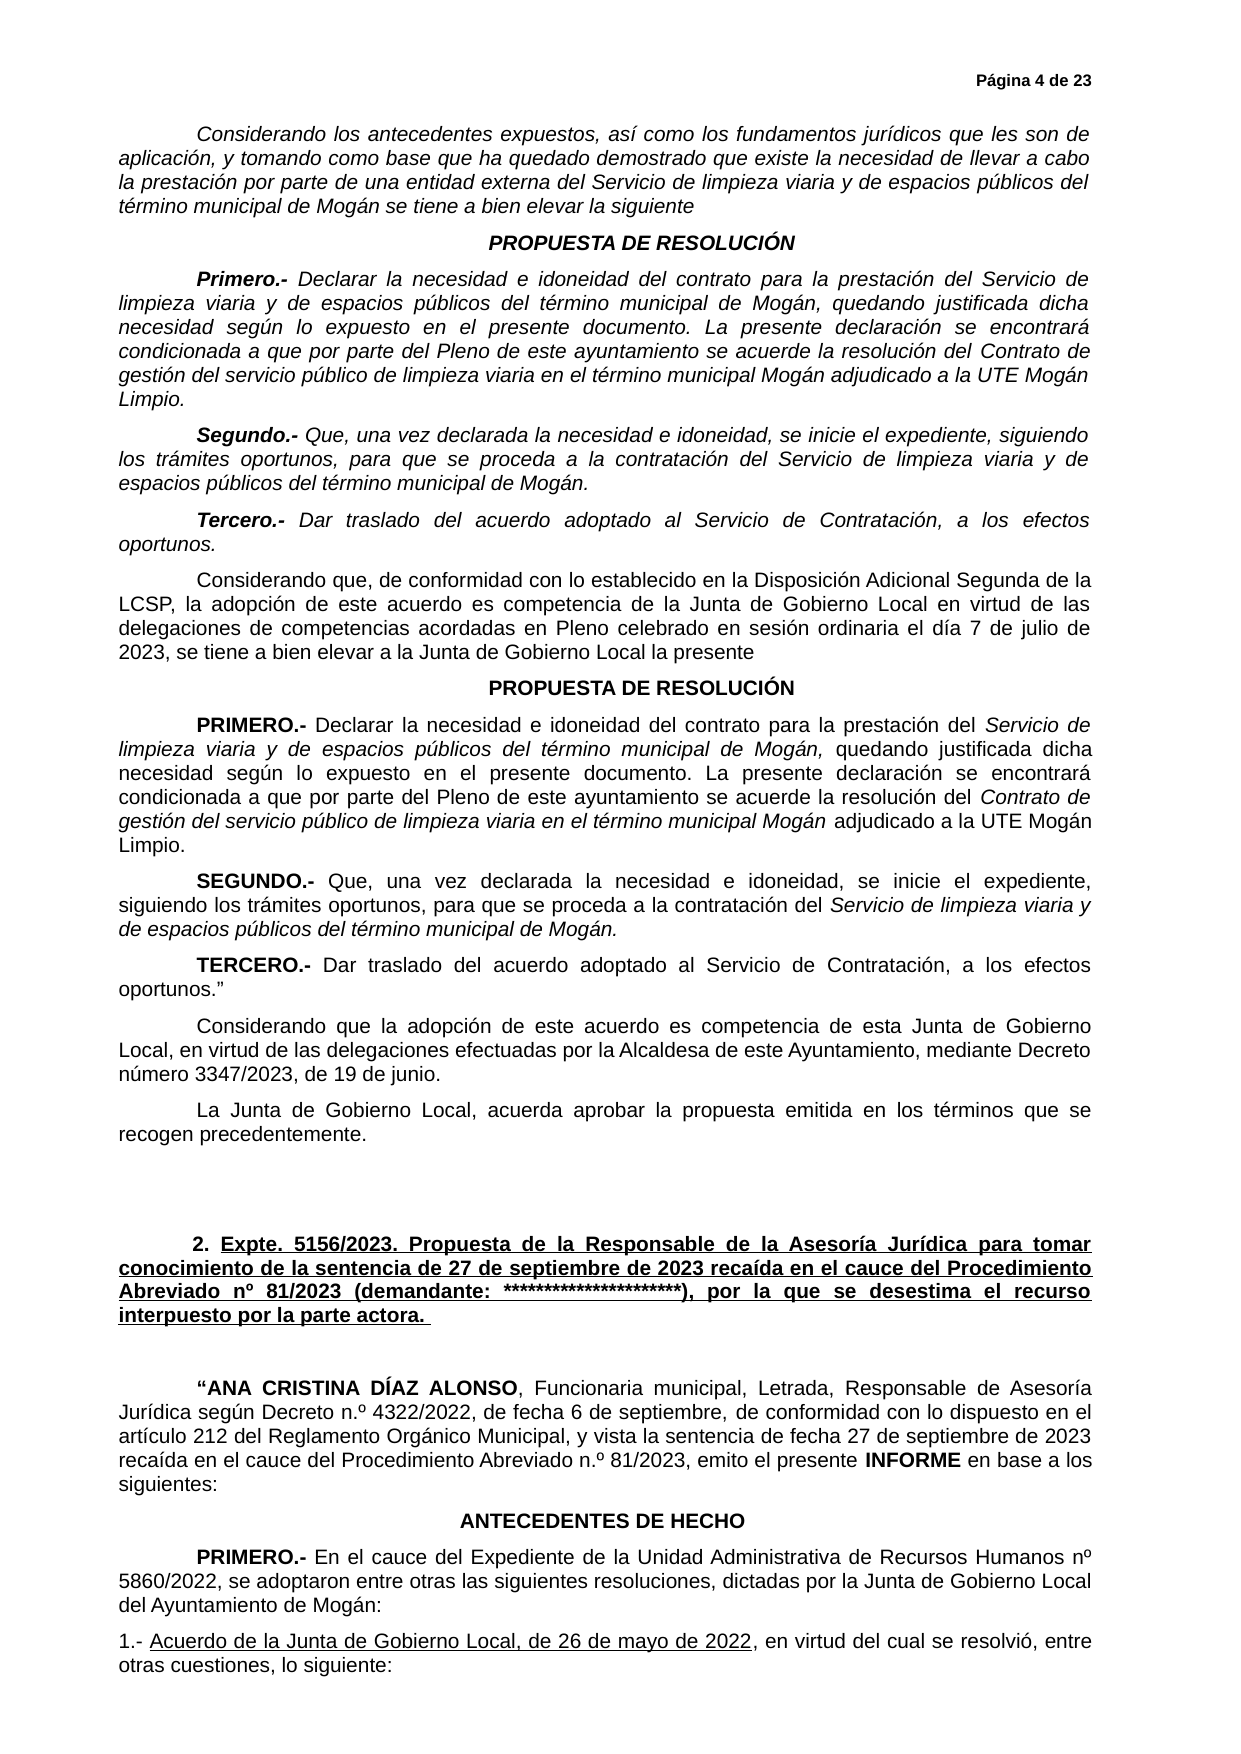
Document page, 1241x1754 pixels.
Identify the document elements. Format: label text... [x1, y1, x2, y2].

text PROPUESTA DE RESOLUCIÓN [118, 676, 1092, 700]
text Tercero.- Dar traslado del acuerdo adoptado al Servicio de Contratación, a los efectos oportunos. [118, 507, 1092, 555]
text ANTECEDENTES DE HECHO [118, 1508, 1092, 1532]
text Abreviado nº 81/2023 (demandante: **********************), por la que se desestima el recurso [118, 1277, 1092, 1300]
text La Junta de Gobierno Local, acuerda aprobar la propuesta emitida en los términos que se recogen precedentemente. [118, 1098, 1092, 1146]
text 1.- Acuerdo de la Junta de Gobierno Local, de 26 de mayo de 2022, en virtud del cual se resolvió, entre otras cuestiones, lo siguiente: [118, 1629, 1092, 1677]
text PRIMERO.- En el cauce del Expediente de la Unidad Administrativa de Recursos Humanos nº 5860/2022, se adoptaron entre otras las siguientes resoluciones, dictadas por la Junta de Gobierno Local del Ayuntamiento de Mogán: [118, 1545, 1092, 1617]
text SEGUNDO.- Que, una vez declarada la necesidad e idoneidad, se inicie el expediente, siguiendo los trámites oportunos, para que se proceda a la contratación del Servicio de limpieza viaria y de espacios públicos del término municipal de Mogán. [118, 869, 1092, 941]
text Segundo.- Que, una vez declarada la necesidad e idoneidad, se inicie el expediente, siguiendo los trámites oportunos, para que se proceda a la contratación del Servicio de limpieza viaria y de espacios públicos del término municipal de Mogán. [118, 423, 1092, 495]
text Considerando que, de conformidad con lo establecido en la Disposición Adicional Segunda de la LCSP, la adopción de este acuerdo es competencia de la Junta de Gobierno Local en virtud de las delegaciones de competencias acordadas en Pleno celebrado en sesión ordinaria el día 7 de julio de 2023, se tiene a bien elevar a la Junta de Gobierno Local la presente [118, 568, 1092, 664]
text 2. Expte. 5156/2023. Propuesta de la Responsable de la Asesoría Jurídica para tomar conocimiento de la sentencia de 27 de septiembre de 2023 recaída en el cauce del Procedimiento [118, 1231, 1092, 1276]
text PROPUESTA DE RESOLUCIÓN [118, 230, 1092, 254]
text interpuesto por la parte actora. [118, 1301, 1092, 1327]
text Considerando que la adopción de este acuerdo es competencia de esta Junta de Gobierno Local, en virtud de las delegaciones efectuadas por la Alcaldesa de este Ayuntamiento, mediante Decreto número 3347/2023, de 19 de junio. [118, 1014, 1092, 1086]
text TERCERO.- Dar traslado del acuerdo adoptado al Servicio de Contratación, a los efectos oportunos.” [118, 953, 1092, 1001]
text Primero.- Declarar la necesidad e idoneidad del contrato para la prestación del Servicio de limpieza viaria y de espacios públicos del término municipal de Mogán, quedando justificada dicha necesidad según lo expuesto en el presente documento. La presente declaración se encontrará condicionada a que por parte del Pleno de este ayuntamiento se acuerde la resolución del Contrato de gestión del servicio público de limpieza viaria en el término municipal Mogán adjudicado a la UTE Mogán Limpio. [118, 267, 1092, 411]
text Considerando los antecedentes expuestos, así como los fundamentos jurídicos que les son de aplicación, y tomando como base que ha quedado demostrado que existe la necesidad de llevar a cabo la prestación por parte de una entidad externa del Servicio de limpieza viaria y de espacios públicos del término municipal de Mogán se tiene a bien elevar la siguiente [118, 122, 1092, 218]
text PRIMERO.- Declarar la necesidad e idoneidad del contrato para la prestación del Servicio de limpieza viaria y de espacios públicos del término municipal de Mogán, quedando justificada dicha necesidad según lo expuesto en el presente documento. La presente declaración se encontrará condicionada a que por parte del Pleno de este ayuntamiento se acuerde la resolución del Contrato de gestión del servicio público de limpieza viaria en el término municipal Mogán adjudicado a la UTE Mogán Limpio. [118, 713, 1092, 856]
text “ANA CRISTINA DÍAZ ALONSO, Funcionaria municipal, Letrada, Responsable de Asesoría Jurídica según Decreto n.º 4322/2022, de fecha 6 de septiembre, de conformidad con lo dispuesto en el artículo 212 del Reglamento Orgánico Municipal, y vista la sentencia de fecha 27 de septiembre de 2023 recaída en el cauce del Procedimiento Abreviado n.º 81/2023, emito el presente INFORME en base a los siguientes: [118, 1376, 1092, 1496]
